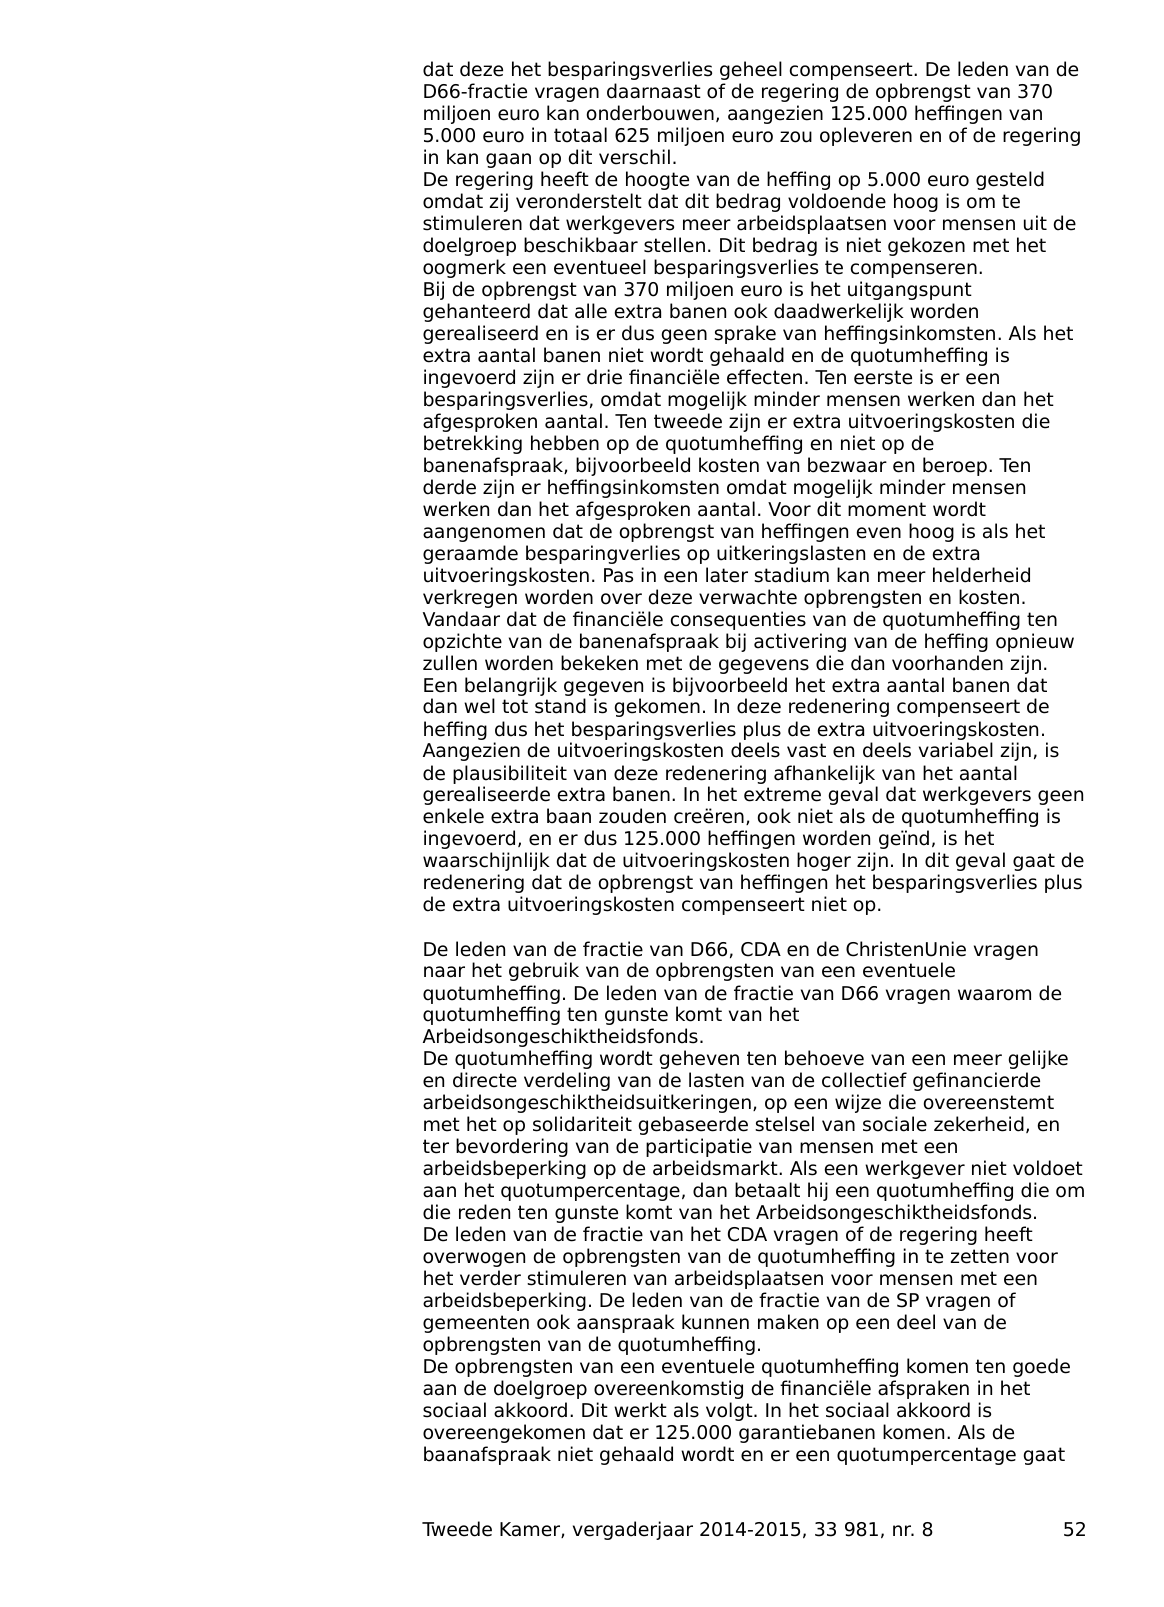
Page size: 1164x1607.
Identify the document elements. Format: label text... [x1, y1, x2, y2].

text De regering heeft de hoogte van de heffing op 5.000 euro gesteld omdat zij veronderstelt dat dit bedrag voldoende hoog is om te stimuleren dat werkgevers meer arbeidsplaatsen voor mensen uit de doelgroep beschikbaar stellen. Dit bedrag is niet gekozen met het oogmerk een eventueel besparingsverlies te compenseren. [422, 169, 1087, 279]
text De quotumheffing wordt geheven ten behoeve van een meer gelijke en directe verdeling van de lasten van de collectief gefinancierde arbeidsongeschiktheidsuitkeringen, op een wijze die overeenstemt met het op solidariteit gebaseerde stelsel van sociale zekerheid, en ter bevordering van de participatie van mensen met een arbeidsbeperking op de arbeidsmarkt. Als een werkgever niet voldoet aan het quotumpercentage, dan betaalt hij een quotumheffing die om die reden ten gunste komt van het Arbeidsongeschiktheidsfonds. [422, 1048, 1087, 1224]
text dat deze het besparingsverlies geheel compenseert. De leden van de D66-fractie vragen daarnaast of de regering de opbrengst van 370 miljoen euro kan onderbouwen, aangezien 125.000 heffingen van 5.000 euro in totaal 625 miljoen euro zou opleveren en of de regering in kan gaan op dit verschil. [422, 59, 1087, 169]
text De leden van de fractie van D66, CDA en de ChristenUnie vragen naar het gebruik van de opbrengsten van een eventuele quotumheffing. De leden van de fractie van D66 vragen waarom de quotumheffing ten gunste komt van het Arbeidsongeschiktheidsfonds. [422, 938, 1087, 1048]
text Bij de opbrengst van 370 miljoen euro is het uitgangspunt gehanteerd dat alle extra banen ook daadwerkelijk worden gerealiseerd en is er dus geen sprake van heffingsinkomsten. Als het extra aantal banen niet wordt gehaald en de quotumheffing is ingevoerd zijn er drie financiële effecten. Ten eerste is er een besparingsverlies, omdat mogelijk minder mensen werken dan het afgesproken aantal. Ten tweede zijn er extra uitvoeringskosten die betrekking hebben op de quotumheffing en niet op de banenafspraak, bijvoorbeeld kosten van bezwaar en beroep. Ten derde zijn er heffingsinkomsten omdat mogelijk minder mensen werken dan het afgesproken aantal. Voor dit moment wordt aangenomen dat de opbrengst van heffingen even hoog is als het geraamde besparingverlies op uitkeringslasten en de extra uitvoeringskosten. Pas in een later stadium kan meer helderheid verkregen worden over deze verwachte opbrengsten en kosten. Vandaar dat de financiële consequenties van de quotumheffing ten opzichte van de banenafspraak bij activering van de heffing opnieuw zullen worden bekeken met de gegevens die dan voorhanden zijn. Een belangrijk gegeven is bijvoorbeeld het extra aantal banen dat dan wel tot stand is gekomen. In deze redenering compenseert de heffing dus het besparingsverlies plus de extra uitvoeringskosten. Aangezien de uitvoeringskosten deels vast en deels variabel zijn, is de plausibiliteit van deze redenering afhankelijk van het aantal gerealiseerde extra banen. In het extreme geval dat werkgevers geen enkele extra baan zouden creëren, ook niet als de quotumheffing is ingevoerd, en er dus 125.000 heffingen worden geïnd, is het waarschijnlijk dat de uitvoeringskosten hoger zijn. In dit geval gaat de redenering dat de opbrengst van heffingen het besparingsverlies plus de extra uitvoeringskosten compenseert niet op. [422, 279, 1087, 916]
text De leden van de fractie van het CDA vragen of de regering heeft overwogen de opbrengsten van de quotumheffing in te zetten voor het verder stimuleren van arbeidsplaatsen voor mensen met een arbeidsbeperking. De leden van de fractie van de SP vragen of gemeenten ook aanspraak kunnen maken op een deel van de opbrengsten van de quotumheffing. [422, 1224, 1087, 1356]
text De opbrengsten van een eventuele quotumheffing komen ten goede aan de doelgroep overeenkomstig de financiële afspraken in het sociaal akkoord. Dit werkt als volgt. In het sociaal akkoord is overeengekomen dat er 125.000 garantiebanen komen. Als de baanafspraak niet gehaald wordt en er een quotumpercentage gaat [422, 1356, 1087, 1466]
